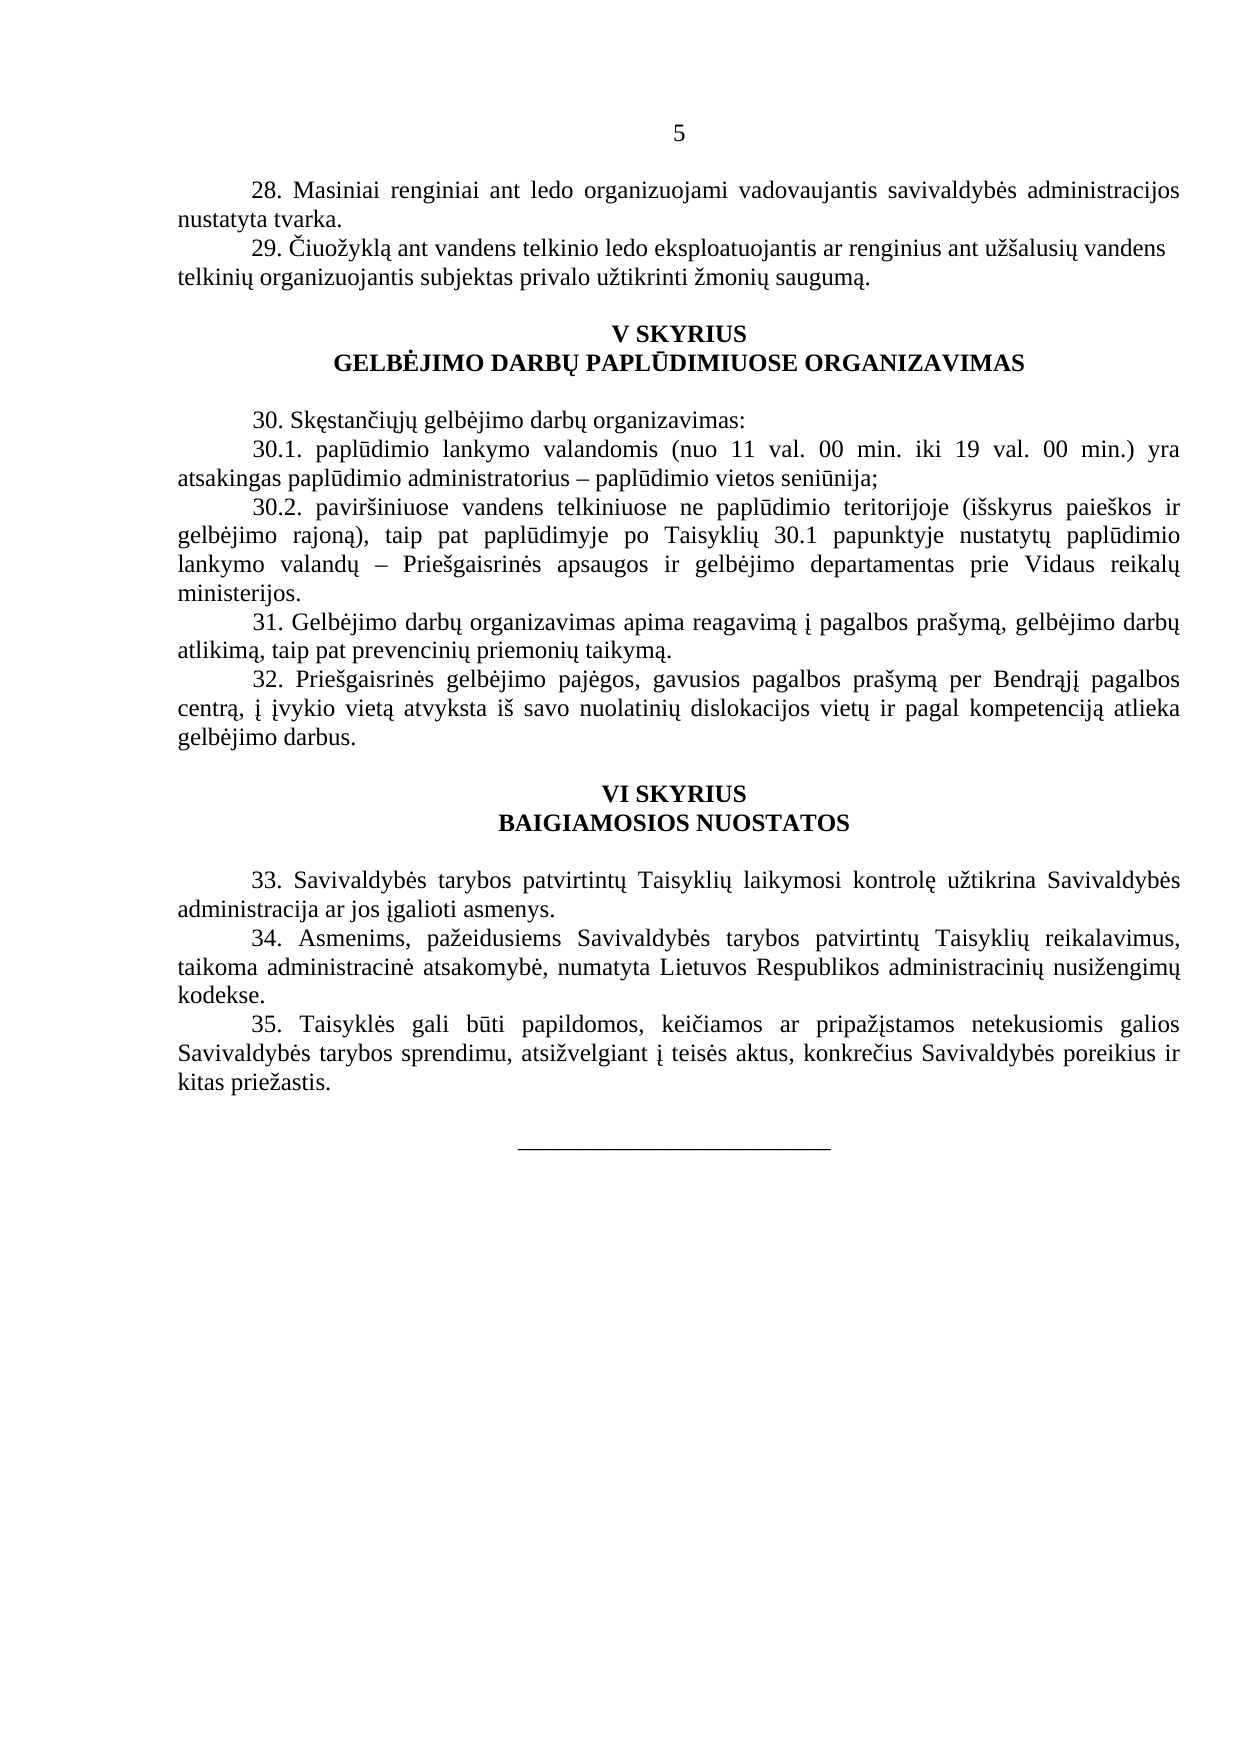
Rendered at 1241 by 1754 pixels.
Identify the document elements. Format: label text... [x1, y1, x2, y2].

text 32. Priešgaisrinės gelbėjimo pajėgos, gavusios pagalbos prašymą per Bendrąjį pagalbos centrą, į įvykio vietą atvyksta iš savo nuolatinių dislokacijos vietų ir pagal kompetenciją atlieka gelbėjimo darbus. [177, 664, 1181, 751]
text 31. Gelbėjimo darbų organizavimas apima reagavimą į pagalbos prašymą, gelbėjimo darbų atlikimą, taip pat prevencinių priemonių taikymą. [177, 607, 1181, 664]
text GELBĖJIMO DARBŲ PAPLŪDIMIUOSE ORGANIZAVIMAS [177, 348, 1181, 377]
text BAIGIAMOSIOS NUOSTATOS [177, 808, 1171, 837]
text VI SKYRIUS [177, 779, 1171, 808]
text _________________________ [177, 1124, 1171, 1153]
text 35. Taisyklės gali būti papildomos, keičiamos ar pripažįstamos netekusiomis galios Savivaldybės tarybos sprendimu, atsižvelgiant į teisės aktus, konkrečius Savivaldybės poreikius ir kitas priežastis. [177, 1009, 1181, 1096]
text 30. Skęstančiųjų gelbėjimo darbų organizavimas: [177, 406, 1181, 434]
text 28. Masiniai renginiai ant ledo organizuojami vadovaujantis savivaldybės administracijos nustatyta tvarka. [177, 176, 1181, 233]
text 30.1. paplūdimio lankymo valandomis (nuo 11 val. 00 min. iki 19 val. 00 min.) yra atsakingas paplūdimio administratorius – paplūdimio vietos seniūnija; [177, 434, 1181, 492]
text 33. Savivaldybės tarybos patvirtintų Taisyklių laikymosi kontrolę užtikrina Savivaldybės administracija ar jos įgalioti asmenys. [177, 866, 1181, 923]
text 34. Asmenims, pažeidusiems Savivaldybės tarybos patvirtintų Taisyklių reikalavimus, taikoma administracinė atsakomybė, numatyta Lietuvos Respublikos administracinių nusižengimų kodekse. [177, 923, 1181, 1009]
text 29. Čiuožyklą ant vandens telkinio ledo eksploatuojantis ar renginius ant užšalusių vandens telkinių organizuojantis subjektas privalo užtikrinti žmonių saugumą. [177, 233, 1181, 291]
text 30.2. paviršiniuose vandens telkiniuose ne paplūdimio teritorijoje (išskyrus paieškos ir gelbėjimo rajoną), taip pat paplūdimyje po Taisyklių 30.1 papunktyje nustatytų paplūdimio lankymo valandų – Priešgaisrinės apsaugos ir gelbėjimo departamentas prie Vidaus reikalų ministerijos. [177, 492, 1181, 607]
text V SKYRIUS [177, 319, 1181, 348]
